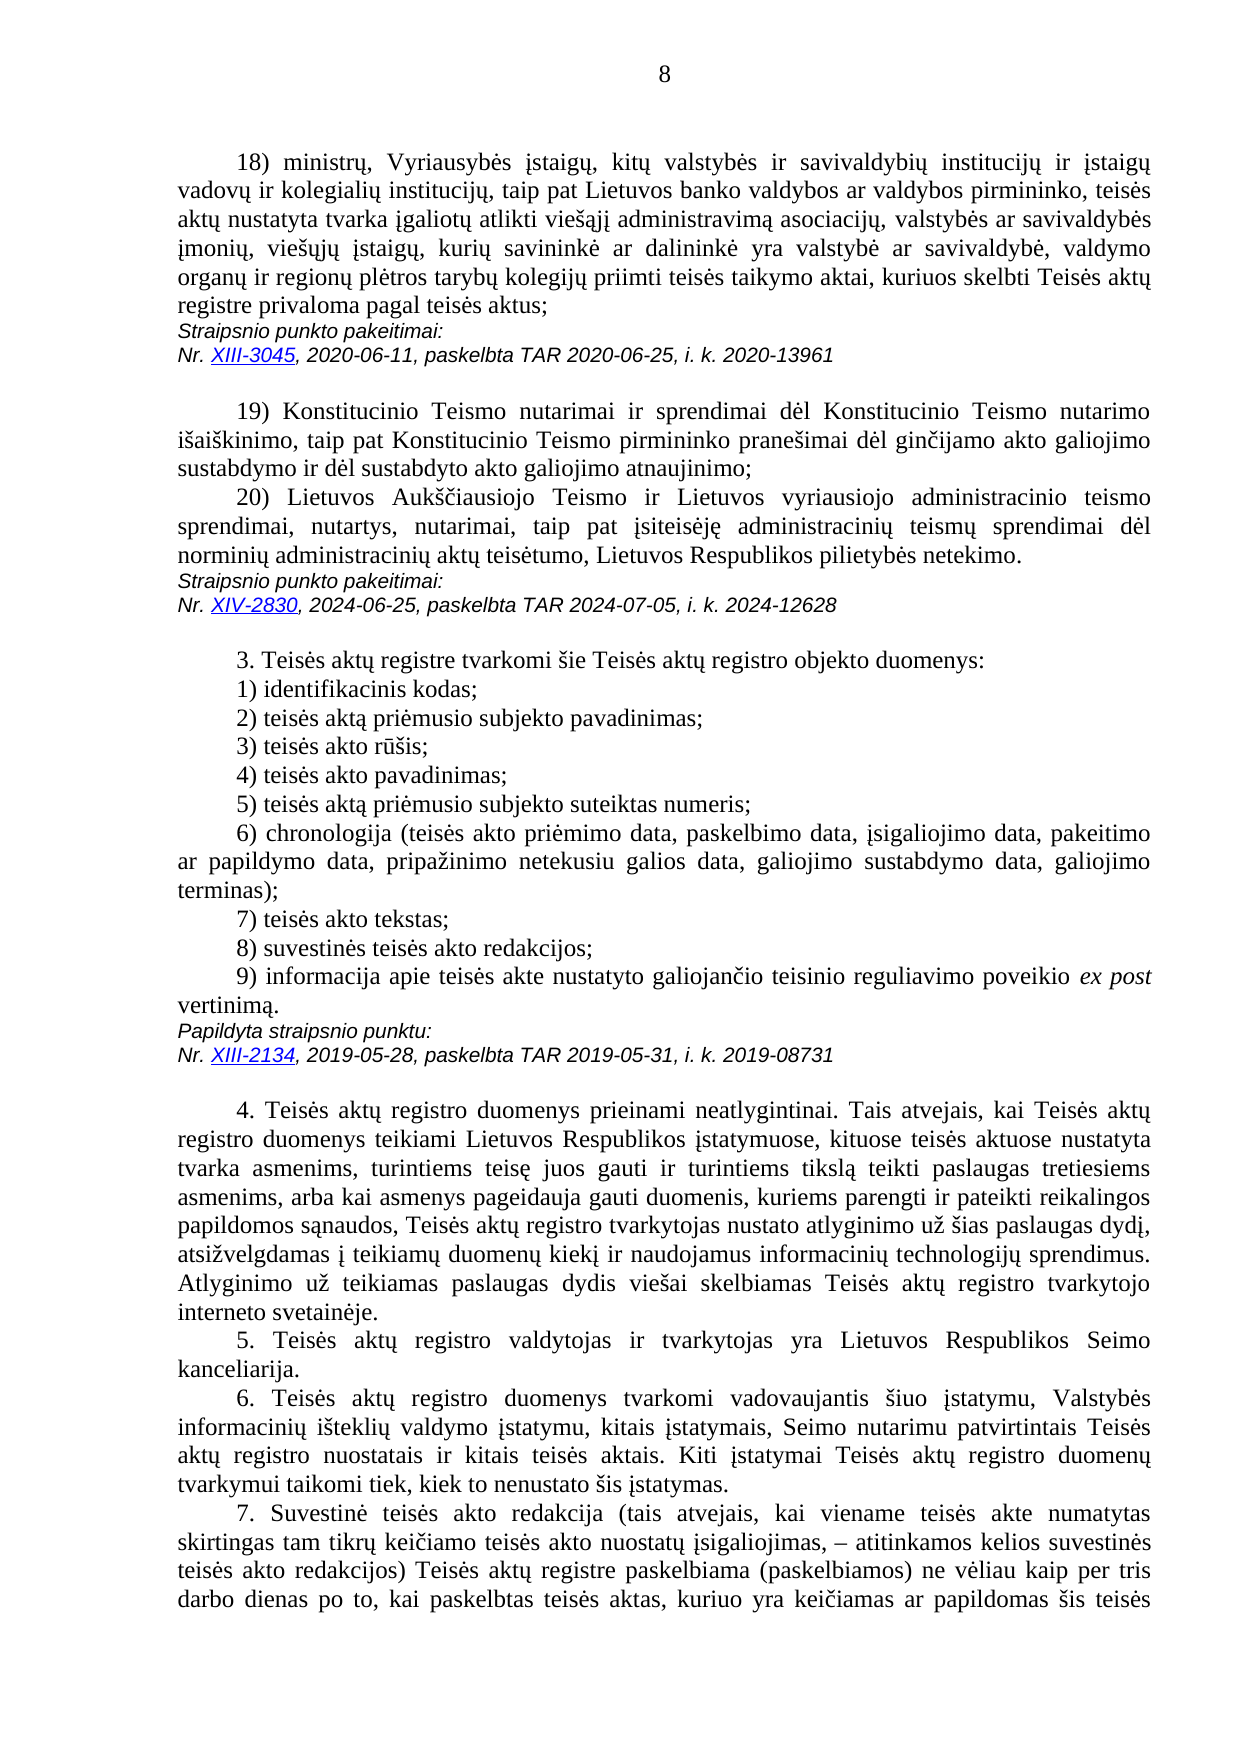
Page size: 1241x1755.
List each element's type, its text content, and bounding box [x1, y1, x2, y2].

text 5. Teisės aktų registro valdytojas ir tvarkytojas yra Lietuvos Respublikos Seimo kanceliarija. [177, 1326, 1152, 1383]
text 6) chronologija (teisės akto priėmimo data, paskelbimo data, įsigaliojimo data, pakeitimo ar papildymo data, pripažinimo netekusiu galios data, galiojimo sustabdymo data, galiojimo terminas); [177, 818, 1152, 904]
text 4) teisės akto pavadinimas; [177, 760, 1152, 789]
text Papildyta straipsnio punktu: [177, 1019, 1152, 1043]
text Straipsnio punkto pakeitimai: [177, 568, 1152, 592]
text 1) identifikacinis kodas; [177, 674, 1152, 703]
text Nr. XIII-3045, 2020-06-11, paskelbta TAR 2020-06-25, i. k. 2020-13961 [177, 343, 1152, 367]
text 20) Lietuvos Aukščiausiojo Teismo ir Lietuvos vyriausiojo administracinio teismo sprendimai, nutartys, nutarimai, taip pat įsiteisėję administracinių teismų sprendimai dėl norminių administracinių aktų teisėtumo, Lietuvos Respublikos pilietybės netekimo. [177, 482, 1152, 568]
text 7) teisės akto tekstas; [177, 904, 1152, 933]
text Nr. XIII-2134, 2019-05-28, paskelbta TAR 2019-05-31, i. k. 2019-08731 [177, 1043, 1152, 1067]
text 5) teisės aktą priėmusio subjekto suteiktas numeris; [177, 789, 1152, 818]
text Nr. XIV-2830, 2024-06-25, paskelbta TAR 2024-07-05, i. k. 2024-12628 [177, 592, 1152, 616]
text 18) ministrų, Vyriausybės įstaigų, kitų valstybės ir savivaldybių institucijų ir įstaigų vadovų ir kolegialių institucijų, taip pat Lietuvos banko valdybos ar valdybos pirmininko, teisės aktų nustatyta tvarka įgaliotų atlikti viešąjį administravimą asociacijų, valstybės ar savivaldybės įmonių, viešųjų įstaigų, kurių savininkė ar dalininkė yra valstybė ar savivaldybė, valdymo organų ir regionų plėtros tarybų kolegijų priimti teisės taikymo aktai, kuriuos skelbti Teisės aktų registre privaloma pagal teisės aktus; [177, 147, 1152, 319]
text 9) informacija apie teisės akte nustatyto galiojančio teisinio reguliavimo poveikio ex post vertinimą. [177, 961, 1152, 1019]
text 3) teisės akto rūšis; [177, 731, 1152, 760]
text 19) Konstitucinio Teismo nutarimai ir sprendimai dėl Konstitucinio Teismo nutarimo išaiškinimo, taip pat Konstitucinio Teismo pirmininko pranešimai dėl ginčijamo akto galiojimo sustabdymo ir dėl sustabdyto akto galiojimo atnaujinimo; [177, 396, 1152, 482]
text 8) suvestinės teisės akto redakcijos; [177, 933, 1152, 961]
text 7. Suvestinė teisės akto redakcija (tais atvejais, kai viename teisės akte numatytas skirtingas tam tikrų keičiamo teisės akto nuostatų įsigaliojimas, – atitinkamos kelios suvestinės teisės akto redakcijos) Teisės aktų registre paskelbiama (paskelbiamos) ne vėliau kaip per tris darbo dienas po to, kai paskelbtas teisės aktas, kuriuo yra keičiamas ar papildomas šis teisės [177, 1498, 1152, 1613]
text 2) teisės aktą priėmusio subjekto pavadinimas; [177, 703, 1152, 731]
text 4. Teisės aktų registro duomenys prieinami neatlygintinai. Tais atvejais, kai Teisės aktų registro duomenys teikiami Lietuvos Respublikos įstatymuose, kituose teisės aktuose nustatyta tvarka asmenims, turintiems teisę juos gauti ir turintiems tikslą teikti paslaugas tretiesiems asmenims, arba kai asmenys pageidauja gauti duomenis, kuriems parengti ir pateikti reikalingos papildomos sąnaudos, Teisės aktų registro tvarkytojas nustato atlyginimo už šias paslaugas dydį, atsižvelgdamas į teikiamų duomenų kiekį ir naudojamus informacinių technologijų sprendimus. Atlyginimo už teikiamas paslaugas dydis viešai skelbiamas Teisės aktų registro tvarkytojo interneto svetainėje. [177, 1096, 1152, 1326]
text Straipsnio punkto pakeitimai: [177, 319, 1152, 343]
text 3. Teisės aktų registre tvarkomi šie Teisės aktų registro objekto duomenys: [177, 645, 1152, 674]
text 6. Teisės aktų registro duomenys tvarkomi vadovaujantis šiuo įstatymu, Valstybės informacinių išteklių valdymo įstatymu, kitais įstatymais, Seimo nutarimu patvirtintais Teisės aktų registro nuostatais ir kitais teisės aktais. Kiti įstatymai Teisės aktų registro duomenų tvarkymui taikomi tiek, kiek to nenustato šis įstatymas. [177, 1383, 1152, 1498]
